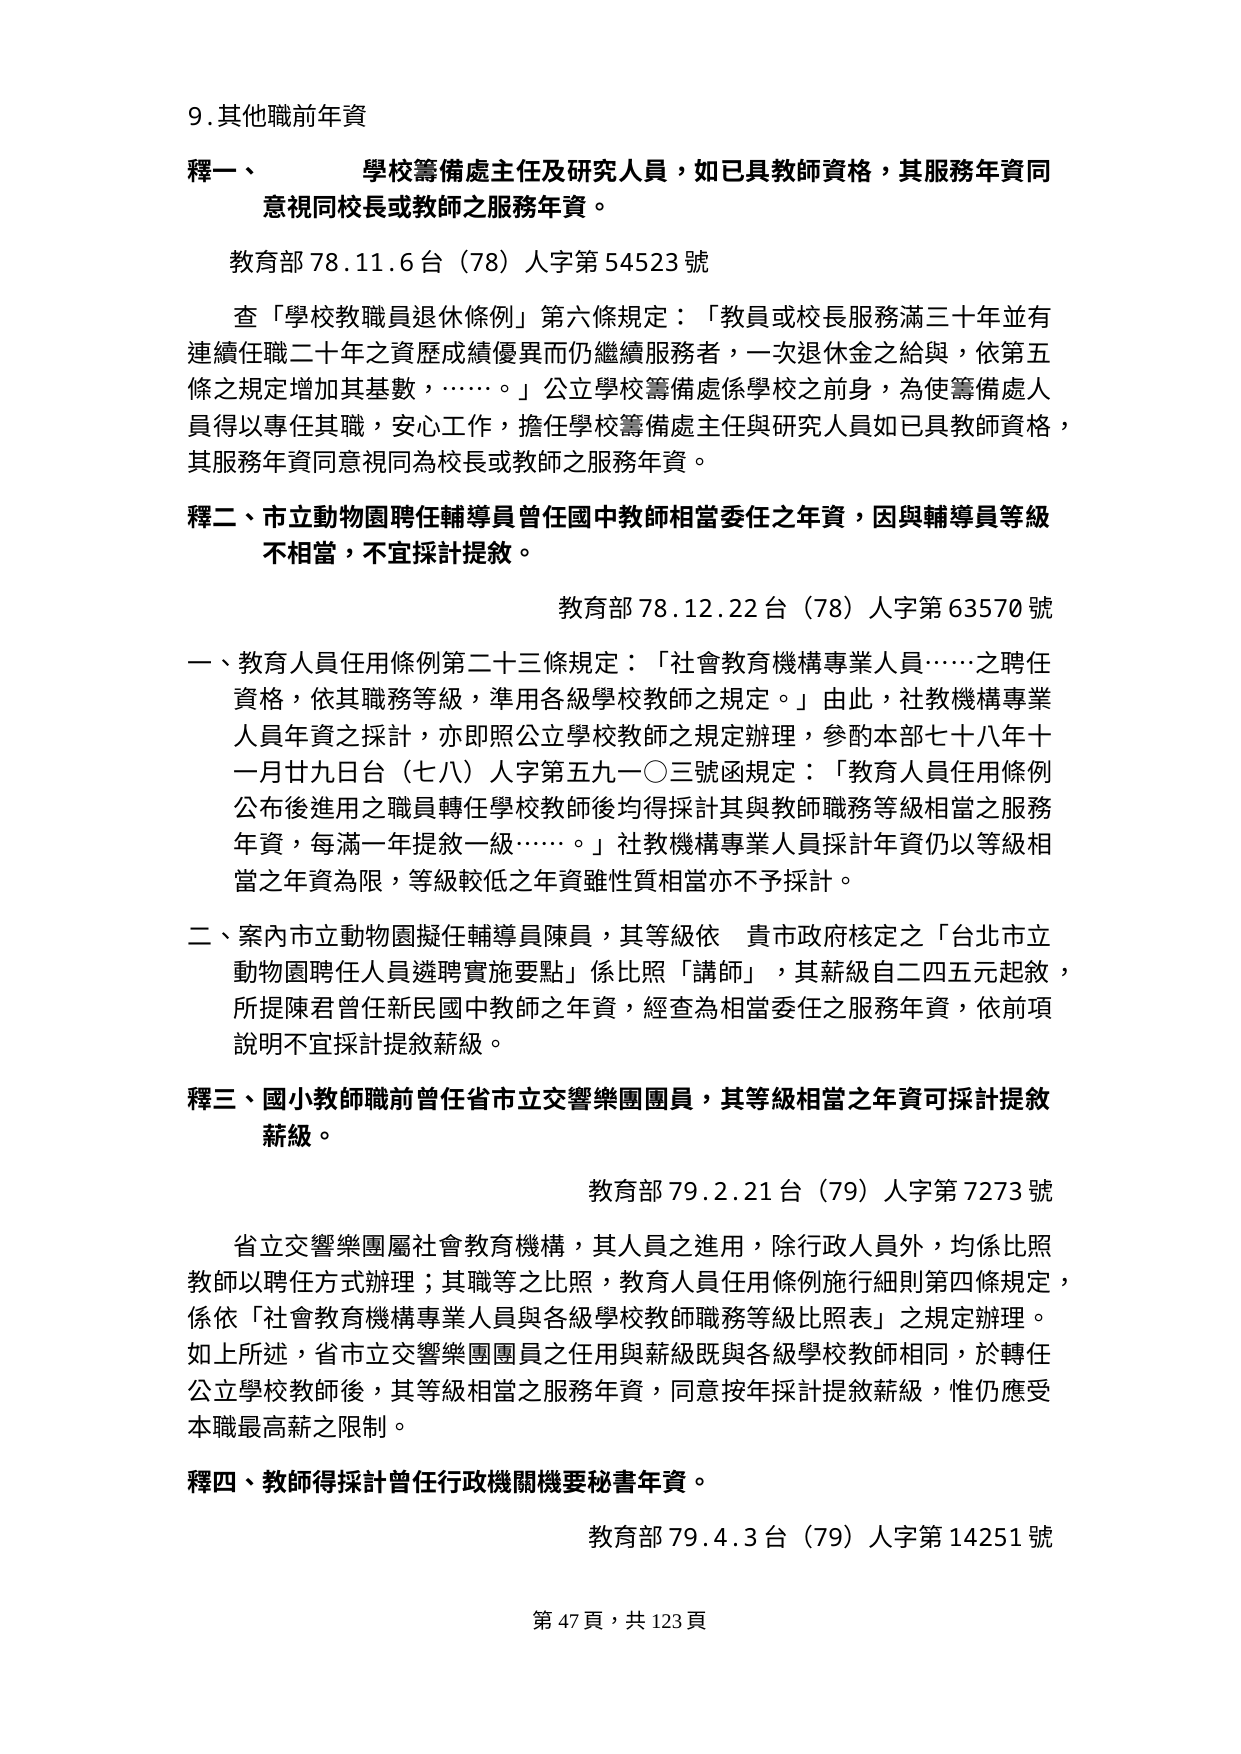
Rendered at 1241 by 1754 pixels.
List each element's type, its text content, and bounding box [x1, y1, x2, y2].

text 二、案內市立動物園擬任輔導員陳員，其等級依 貴市政府核定之「台北市立動物園聘任人員遴聘實施要點」係比照「講師」，其薪級自二四五元起敘，所提陳君曾任新民國中教師之年資，經查為相當委任之服務年資，依前項說明不宜採計提敘薪級。 [187, 916, 1053, 1061]
text 9.其他職前年資 [187, 96, 1053, 132]
text 查「學校教職員退休條例」第六條規定：「教員或校長服務滿三十年並有連續任職二十年之資歷成績優異而仍繼續服務者，一次退休金之給與，依第五條之規定增加其基數，……。」公立學校籌備處係學校之前身，為使籌備處人員得以專任其職，安心工作，擔任學校籌備處主任與研究人員如已具教師資格，其服務年資同意視同為校長或教師之服務年資。 [187, 297, 1053, 479]
text 省立交響樂團屬社會教育機構，其人員之進用，除行政人員外，均係比照教師以聘任方式辦理；其職等之比照，教育人員任用條例施行細則第四條規定，係依「社會教育機構專業人員與各級學校教師職務等級比照表」之規定辦理。如上所述，省市立交響樂團團員之任用與薪級既與各級學校教師相同，於轉任公立學校教師後，其等級相當之服務年資，同意按年採計提敘薪級，惟仍應受本職最高薪之限制。 [187, 1226, 1053, 1444]
text 釋一、 學校籌備處主任及研究人員，如已具教師資格，其服務年資同意視同校長或教師之服務年資。 [187, 151, 1053, 224]
text 釋二、 市立動物園聘任輔導員曾任國中教師相當委任之年資，因與輔導員等級不相當，不宜採計提敘。 [187, 497, 1053, 570]
text 教育部79.4.3台（79）人字第14251號 [187, 1517, 1053, 1554]
text 教育部78.12.22台（78）人字第63570號 [187, 589, 1053, 625]
text 一、教育人員任用條例第二十三條規定：「社會教育機構專業人員……之聘任資格，依其職務等級，準用各級學校教師之規定。」由此，社教機構專業人員年資之採計，亦即照公立學校教師之規定辦理，參酌本部七十八年十一月廿九日台（七八）人字第五九一○三號函規定：「教育人員任用條例公布後進用之職員轉任學校教師後均得採計其與教師職務等級相當之服務年資，每滿一年提敘一級……。」社教機構專業人員採計年資仍以等級相當之年資為限，等級較低之年資雖性質相當亦不予採計。 [187, 644, 1053, 897]
text 釋四、 教師得採計曾任行政機關機要秘書年資。 [187, 1462, 1053, 1499]
text 教育部79.2.21台（79）人字第7273號 [187, 1171, 1053, 1207]
text 釋三、 國小教師職前曾任省市立交響樂團團員，其等級相當之年資可採計提敘薪級。 [187, 1080, 1053, 1152]
text 教育部78.11.6台（78）人字第54523號 [187, 242, 1053, 279]
